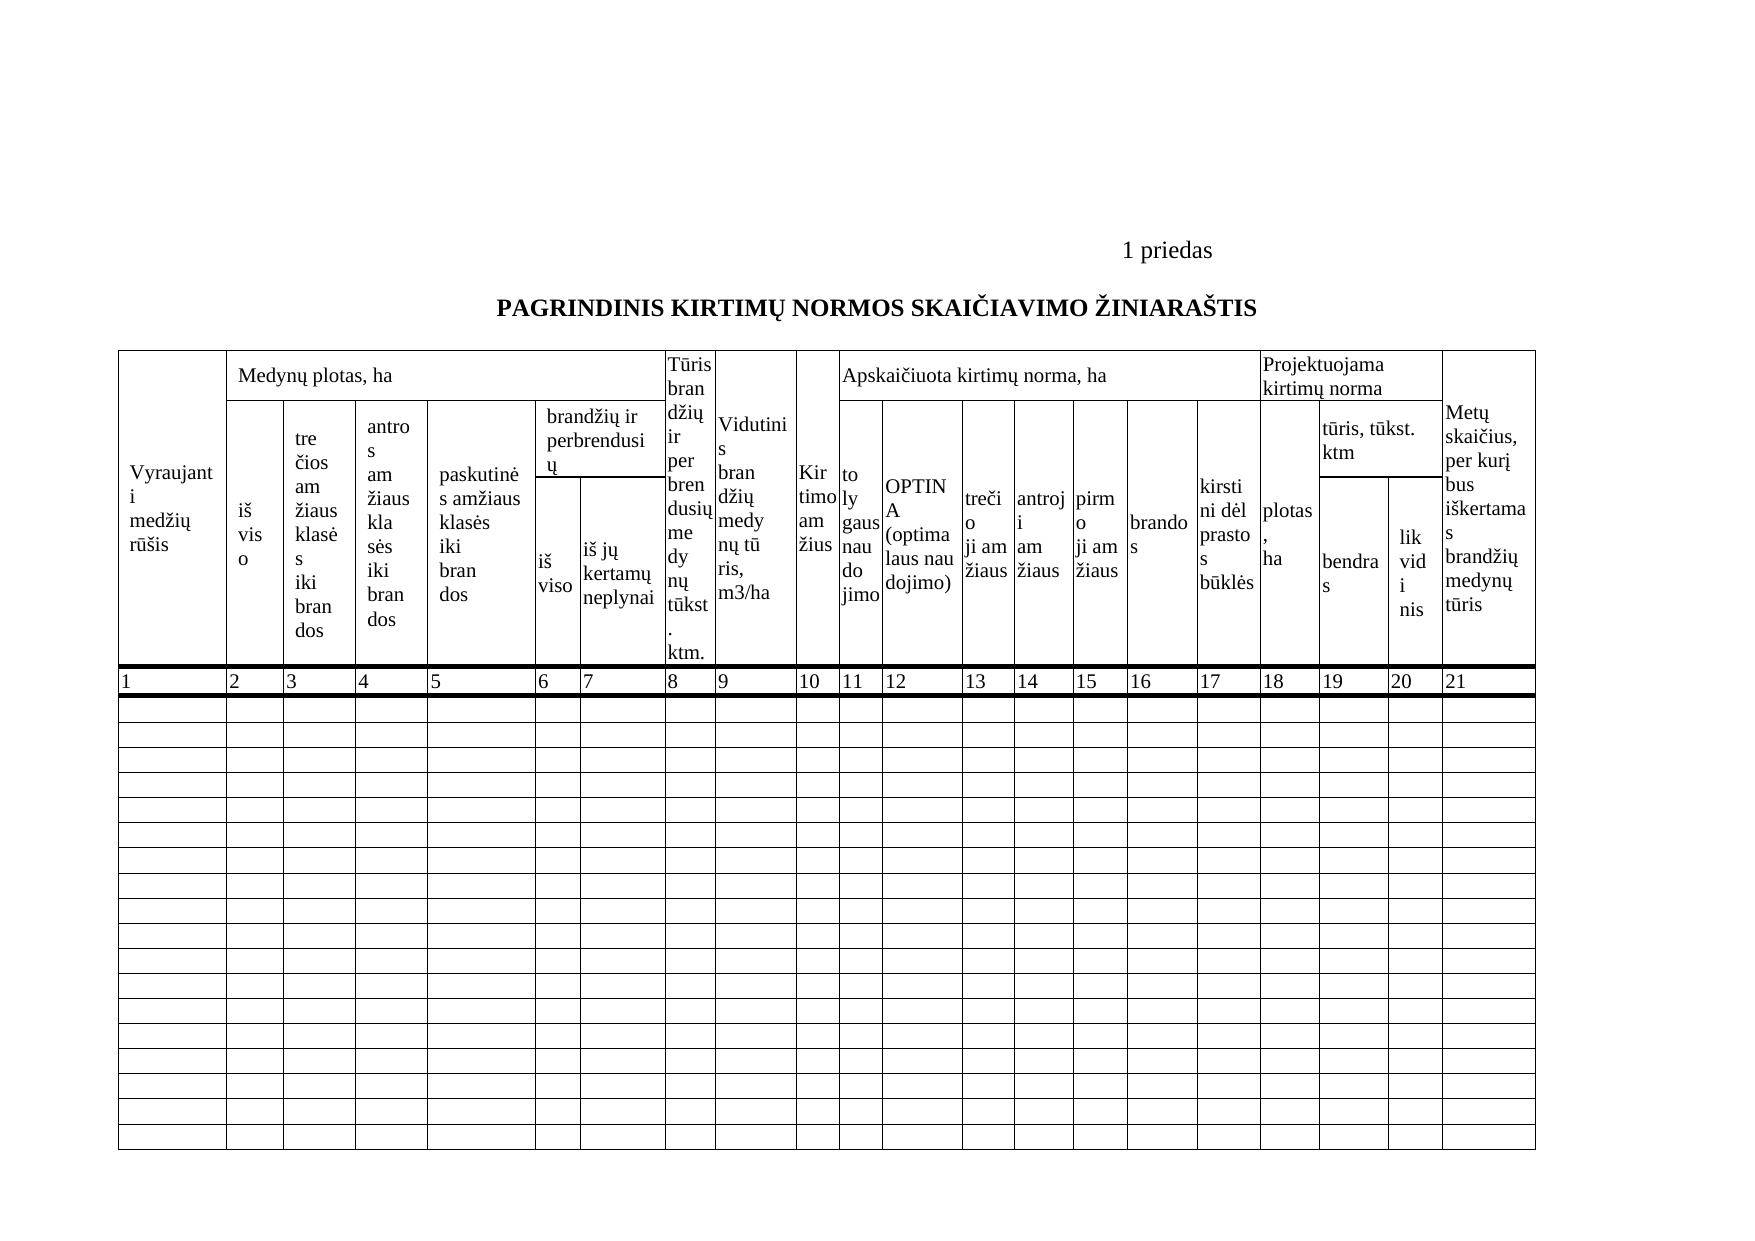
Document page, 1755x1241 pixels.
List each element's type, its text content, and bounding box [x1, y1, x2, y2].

table_cell [1128, 1099, 1197, 1123]
table_cell [428, 1024, 535, 1048]
table_cell [1128, 1074, 1197, 1098]
table_cell [1389, 974, 1442, 998]
table_cell [1443, 1074, 1535, 1098]
table_cell [1389, 823, 1442, 847]
table_cell [1015, 748, 1073, 772]
table_cell [1443, 773, 1535, 797]
table_cell [119, 823, 226, 847]
table_cell [284, 999, 355, 1023]
table_cell [716, 1049, 796, 1073]
table_cell [1389, 999, 1442, 1023]
table_cell [1198, 823, 1260, 847]
table_cell [963, 1049, 1014, 1073]
table_cell 15 [1074, 669, 1127, 693]
table_cell [716, 1074, 796, 1098]
table_cell [536, 1024, 580, 1048]
table_header Vyraujanti medžių rūšis [119, 351, 226, 664]
table_cell [536, 723, 580, 747]
table_cell [1198, 1125, 1260, 1148]
table_cell [883, 924, 962, 948]
table_cell [227, 1024, 283, 1048]
table_cell [581, 874, 665, 897]
table_cell [1320, 924, 1388, 948]
table_cell [1015, 723, 1073, 747]
table_cell [963, 823, 1014, 847]
table_cell [428, 949, 535, 973]
table_cell [716, 1099, 796, 1123]
table_cell [716, 1125, 796, 1148]
table_cell tre čios am žiaus klasės iki bran dos [284, 401, 355, 664]
table_cell [716, 823, 796, 847]
table_cell [1443, 999, 1535, 1023]
table_cell [666, 974, 715, 998]
text 1 priedas [118, 235, 1636, 264]
table_cell [840, 1024, 882, 1048]
table_cell 16 [1128, 669, 1197, 693]
table_cell [536, 949, 580, 973]
table_cell [1261, 1049, 1319, 1073]
table_cell [1320, 823, 1388, 847]
table_cell [428, 999, 535, 1023]
table_cell [1074, 723, 1127, 747]
table_cell [1389, 798, 1442, 822]
table_cell [1389, 1024, 1442, 1048]
table_cell [666, 874, 715, 897]
table_cell [666, 723, 715, 747]
table_cell 18 [1261, 669, 1319, 693]
table_cell [1320, 1024, 1388, 1048]
table_cell [1128, 1125, 1197, 1148]
table_cell [1389, 723, 1442, 747]
table_cell [797, 1074, 839, 1098]
table_cell 8 [666, 669, 715, 693]
table_cell [1074, 1074, 1127, 1098]
table_cell [797, 874, 839, 897]
table_cell [1389, 949, 1442, 973]
table_cell [428, 748, 535, 772]
table_cell 1 [119, 669, 226, 693]
table_cell [1015, 949, 1073, 973]
table_cell [356, 924, 427, 948]
table_cell [840, 999, 882, 1023]
table_header Medynų plotas, ha [227, 351, 665, 399]
table_cell [883, 1099, 962, 1123]
table_cell [716, 899, 796, 923]
table_cell [1074, 1024, 1127, 1048]
table_cell [1015, 924, 1073, 948]
table_cell [581, 1125, 665, 1148]
table_cell [716, 748, 796, 772]
table_cell [356, 773, 427, 797]
table_cell [1320, 798, 1388, 822]
table_cell [1074, 874, 1127, 897]
table_cell [716, 773, 796, 797]
table_cell [666, 899, 715, 923]
table_cell [797, 798, 839, 822]
table_cell [666, 1125, 715, 1148]
table_cell [356, 848, 427, 872]
table_cell [1261, 823, 1319, 847]
table_cell [963, 1099, 1014, 1123]
table_cell [840, 848, 882, 872]
table_cell [963, 999, 1014, 1023]
table_cell [1074, 1099, 1127, 1123]
table_cell [227, 1074, 283, 1098]
table_cell [1261, 949, 1319, 973]
table_cell OPTINA (optima laus nau dojimo) [883, 401, 962, 664]
table_cell [1320, 698, 1388, 722]
table_cell 2 [227, 669, 283, 693]
table_cell [1261, 1074, 1319, 1098]
table_cell [666, 1099, 715, 1123]
table_cell [1198, 798, 1260, 822]
table_cell [119, 874, 226, 897]
table_cell [1198, 748, 1260, 772]
table_cell [428, 1074, 535, 1098]
table_cell [1128, 698, 1197, 722]
table_cell [284, 1099, 355, 1123]
table_cell [1320, 773, 1388, 797]
table_cell [356, 798, 427, 822]
table_cell [797, 773, 839, 797]
table_cell [963, 1125, 1014, 1148]
table_cell [1261, 848, 1319, 872]
table_cell [227, 698, 283, 722]
table_cell [666, 798, 715, 822]
table_cell [581, 974, 665, 998]
table_cell [428, 974, 535, 998]
table_cell [1128, 748, 1197, 772]
table_cell [1443, 874, 1535, 897]
table_cell [1198, 874, 1260, 897]
table_cell [1443, 974, 1535, 998]
table_cell [1198, 999, 1260, 1023]
table_cell [1320, 723, 1388, 747]
table_cell [428, 798, 535, 822]
table_cell plotas, ha [1261, 401, 1319, 664]
table_cell [1128, 924, 1197, 948]
table_cell [883, 999, 962, 1023]
table_cell [797, 1024, 839, 1048]
table_cell [536, 899, 580, 923]
table_cell [581, 798, 665, 822]
table_cell [356, 899, 427, 923]
table_cell [883, 823, 962, 847]
table_cell [227, 748, 283, 772]
table_cell [356, 1024, 427, 1048]
table_cell 19 [1320, 669, 1388, 693]
table_cell [536, 999, 580, 1023]
table_cell 11 [840, 669, 882, 693]
table_cell brandžių ir perbrendusių [536, 401, 665, 476]
table_cell [119, 999, 226, 1023]
table_cell [1443, 748, 1535, 772]
table_cell [536, 1074, 580, 1098]
table_cell [1320, 848, 1388, 872]
table_cell [1261, 974, 1319, 998]
table_cell [840, 974, 882, 998]
table_cell [840, 874, 882, 897]
table_cell [1320, 974, 1388, 998]
table_cell [1261, 1099, 1319, 1123]
table_cell 7 [581, 669, 665, 693]
table_cell [1015, 1074, 1073, 1098]
table_cell [1128, 848, 1197, 872]
table_cell [1261, 924, 1319, 948]
table_cell [356, 874, 427, 897]
table_cell [797, 999, 839, 1023]
table_cell [963, 1074, 1014, 1098]
table_cell [963, 848, 1014, 872]
table_cell [428, 874, 535, 897]
table_header Tūris bran džių ir per bren dusių me dy nų tūkst. ktm. [666, 351, 715, 664]
table_cell [840, 748, 882, 772]
table_cell brandos [1128, 401, 1197, 664]
table_cell [963, 698, 1014, 722]
table_cell [1128, 874, 1197, 897]
table_cell [1443, 698, 1535, 722]
table_cell 3 [284, 669, 355, 693]
table_cell 14 [1015, 669, 1073, 693]
table_cell [284, 899, 355, 923]
table_cell trečio ji am žiaus [963, 401, 1014, 664]
table_cell [1015, 999, 1073, 1023]
table_cell [581, 924, 665, 948]
table_cell [797, 1099, 839, 1123]
table_cell [428, 899, 535, 923]
table_cell [1198, 773, 1260, 797]
table_cell [1074, 899, 1127, 923]
table_cell [963, 798, 1014, 822]
table_cell [797, 748, 839, 772]
table_cell [119, 949, 226, 973]
table_cell [963, 874, 1014, 897]
table_cell [1389, 698, 1442, 722]
table_cell [1261, 698, 1319, 722]
table_cell 4 [356, 669, 427, 693]
table_cell [1015, 798, 1073, 822]
table_cell [666, 999, 715, 1023]
table_cell [356, 999, 427, 1023]
table_cell [581, 748, 665, 772]
table_cell [1015, 1049, 1073, 1073]
table_cell [428, 823, 535, 847]
table_cell [356, 823, 427, 847]
table_cell [883, 974, 962, 998]
table_cell [797, 723, 839, 747]
table_cell [1128, 974, 1197, 998]
table_cell [1128, 823, 1197, 847]
table_cell [356, 1049, 427, 1073]
text PAGRINDINIS KIRTIMŲ NORMOS SKAIČIAVIMO ŽINIARAŠTIS [118, 293, 1636, 322]
table_cell [1074, 823, 1127, 847]
table_cell [1074, 1049, 1127, 1073]
table_cell [284, 823, 355, 847]
table_cell [1443, 823, 1535, 847]
table_cell [536, 698, 580, 722]
table_cell [581, 1074, 665, 1098]
table_cell [1074, 798, 1127, 822]
table_cell [1198, 949, 1260, 973]
table_cell [284, 1074, 355, 1098]
table_cell [284, 924, 355, 948]
table_cell [284, 974, 355, 998]
table_cell [428, 773, 535, 797]
table_cell [963, 949, 1014, 973]
table_cell 5 [428, 669, 535, 693]
table_cell [536, 1125, 580, 1148]
table_cell [1261, 798, 1319, 822]
table_cell to ly gaus nau do jimo [840, 401, 882, 664]
table_cell [666, 949, 715, 973]
table_cell [1261, 748, 1319, 772]
table_cell [1320, 1074, 1388, 1098]
table_cell [1074, 773, 1127, 797]
table_cell [797, 823, 839, 847]
table_cell [284, 848, 355, 872]
table_cell [797, 899, 839, 923]
table_cell [666, 698, 715, 722]
table_cell [428, 924, 535, 948]
table_cell [284, 773, 355, 797]
table_cell 21 [1443, 669, 1535, 693]
table_cell [1015, 899, 1073, 923]
table_cell [536, 1099, 580, 1123]
table_cell [840, 924, 882, 948]
table_cell [666, 1024, 715, 1048]
table_cell [1443, 1024, 1535, 1048]
table_header Vidutinis bran džių medy nų tū ris, m3/ha [716, 351, 796, 664]
table_cell pirmo ji am žiaus [1074, 401, 1127, 664]
table_cell [666, 848, 715, 872]
table_cell [840, 1074, 882, 1098]
table_cell [1015, 773, 1073, 797]
table_cell [227, 1049, 283, 1073]
table_cell [666, 1074, 715, 1098]
table_cell [227, 723, 283, 747]
table_cell [119, 748, 226, 772]
table_cell [963, 1024, 1014, 1048]
table_cell [1015, 848, 1073, 872]
table_cell [536, 748, 580, 772]
table_cell [227, 999, 283, 1023]
table_cell [1074, 924, 1127, 948]
table_cell [1198, 899, 1260, 923]
table_cell [581, 999, 665, 1023]
table_cell [1198, 1024, 1260, 1048]
table_cell [356, 723, 427, 747]
table_cell [536, 848, 580, 872]
table_cell [716, 974, 796, 998]
table_cell [1389, 1125, 1442, 1148]
table_cell [1443, 924, 1535, 948]
table_cell [536, 1049, 580, 1073]
table_cell lik vidi nis [1389, 478, 1442, 664]
table_cell [536, 924, 580, 948]
table_cell [797, 924, 839, 948]
table_cell [1389, 874, 1442, 897]
table_cell [227, 1125, 283, 1148]
table_cell [840, 949, 882, 973]
table_cell [536, 874, 580, 897]
table_cell [1320, 748, 1388, 772]
table_cell [666, 823, 715, 847]
table_cell [666, 1049, 715, 1073]
table_cell [1389, 848, 1442, 872]
table_cell [1443, 798, 1535, 822]
table_cell [1261, 723, 1319, 747]
table_cell [284, 698, 355, 722]
table_cell 6 [536, 669, 580, 693]
table_cell [284, 1125, 355, 1148]
table_cell [1320, 874, 1388, 897]
table_cell [883, 1024, 962, 1048]
table_cell [1198, 974, 1260, 998]
table_cell [1389, 924, 1442, 948]
table_cell [716, 999, 796, 1023]
table_cell [581, 949, 665, 973]
table_cell [581, 848, 665, 872]
table_cell [284, 798, 355, 822]
table_cell [1015, 1099, 1073, 1123]
table_cell [119, 698, 226, 722]
table_cell [1128, 773, 1197, 797]
table_cell [227, 974, 283, 998]
table_cell [716, 949, 796, 973]
table_cell [883, 748, 962, 772]
table_cell [1074, 748, 1127, 772]
table_cell [227, 899, 283, 923]
table_cell [797, 848, 839, 872]
table_cell [1443, 949, 1535, 973]
table_cell [1443, 1049, 1535, 1073]
table_cell kirsti ni dėl prastos būklės [1198, 401, 1260, 664]
table_cell [716, 924, 796, 948]
table_cell [356, 1099, 427, 1123]
table_cell [883, 773, 962, 797]
table_cell [1261, 1024, 1319, 1048]
table_cell 17 [1198, 669, 1260, 693]
table_cell 12 [883, 669, 962, 693]
table_cell [356, 1125, 427, 1148]
table_cell [119, 924, 226, 948]
table_cell [1128, 798, 1197, 822]
table_cell [963, 773, 1014, 797]
table_cell [797, 1049, 839, 1073]
table_cell [797, 949, 839, 973]
table_cell [227, 848, 283, 872]
table_cell [1074, 949, 1127, 973]
table_cell [883, 1049, 962, 1073]
table_cell [536, 773, 580, 797]
table_cell [666, 924, 715, 948]
table_cell [227, 924, 283, 948]
table_cell paskutinės amžiaus klasės iki bran dos [428, 401, 535, 664]
table_cell [840, 723, 882, 747]
table_cell [1443, 723, 1535, 747]
table_cell [356, 698, 427, 722]
table_cell [840, 1099, 882, 1123]
table_cell [840, 899, 882, 923]
table_cell [1198, 1049, 1260, 1073]
table_cell [883, 723, 962, 747]
table_cell [284, 1049, 355, 1073]
table_cell [1128, 999, 1197, 1023]
table_cell [1128, 723, 1197, 747]
table_cell [840, 823, 882, 847]
table_cell [581, 773, 665, 797]
table_cell [840, 773, 882, 797]
table_header Apskaičiuota kirtimų norma, ha [840, 351, 1260, 399]
table_cell [1389, 773, 1442, 797]
table_cell [1198, 1074, 1260, 1098]
table_cell [356, 974, 427, 998]
table_cell [119, 1024, 226, 1048]
table_cell [963, 924, 1014, 948]
table_cell [1443, 848, 1535, 872]
table_cell [1128, 1049, 1197, 1073]
table_cell 13 [963, 669, 1014, 693]
table_cell [119, 1125, 226, 1148]
table_cell [581, 823, 665, 847]
table_cell [883, 848, 962, 872]
table_header Kir timo am žius [797, 351, 839, 664]
table_cell [883, 798, 962, 822]
table_cell [536, 823, 580, 847]
table_cell [1198, 723, 1260, 747]
table_cell [1443, 899, 1535, 923]
table_cell [666, 773, 715, 797]
table_cell iš viso [536, 478, 580, 664]
table_cell antros am žiaus kla sės iki bran dos [356, 401, 427, 664]
table_cell [119, 1099, 226, 1123]
table_cell [1261, 1125, 1319, 1148]
table_cell [428, 1125, 535, 1148]
table_cell [1389, 1099, 1442, 1123]
table_cell [119, 974, 226, 998]
table_cell [1128, 1024, 1197, 1048]
table_cell [1074, 698, 1127, 722]
table_cell [840, 698, 882, 722]
table_cell [284, 874, 355, 897]
table_cell [840, 798, 882, 822]
table_cell [581, 698, 665, 722]
table_cell [1320, 1099, 1388, 1123]
table_cell tūris, tūkst. ktm [1320, 401, 1442, 476]
table_cell [1389, 748, 1442, 772]
table_cell [1074, 1125, 1127, 1148]
table_cell [227, 949, 283, 973]
table_cell [227, 874, 283, 897]
table_cell [963, 974, 1014, 998]
table_cell iš viso [227, 401, 283, 664]
table_cell [840, 1125, 882, 1148]
table_cell [284, 723, 355, 747]
table_header Metų skaičius, per kurį bus iškertamas brandžių medynų tūris [1443, 351, 1535, 664]
table_cell [1015, 974, 1073, 998]
table_cell [428, 1049, 535, 1073]
table_cell [428, 698, 535, 722]
table_cell [797, 974, 839, 998]
table_cell [1320, 949, 1388, 973]
table_cell [1198, 1099, 1260, 1123]
table_cell [1198, 698, 1260, 722]
table_cell [1128, 949, 1197, 973]
table_cell [883, 899, 962, 923]
table_cell [1074, 974, 1127, 998]
table_cell [1261, 899, 1319, 923]
table_cell [1198, 848, 1260, 872]
table_cell [716, 798, 796, 822]
table_cell [1389, 1074, 1442, 1098]
table_cell [227, 773, 283, 797]
table_cell [581, 1099, 665, 1123]
table_cell [883, 1074, 962, 1098]
table_cell [119, 798, 226, 822]
table_cell [1261, 874, 1319, 897]
table_header Projektuojama kirtimų norma [1261, 351, 1442, 399]
table_cell [1320, 1049, 1388, 1073]
table_cell [963, 723, 1014, 747]
table_cell [1320, 1125, 1388, 1148]
table_cell [1015, 823, 1073, 847]
table_cell [883, 1125, 962, 1148]
table_cell [1015, 874, 1073, 897]
table_cell iš jų kertamų neplynai [581, 478, 665, 664]
table_cell [666, 748, 715, 772]
table_cell [883, 698, 962, 722]
table_cell [284, 1024, 355, 1048]
table_cell [716, 1024, 796, 1048]
table_cell antroji am žiaus [1015, 401, 1073, 664]
table_cell bendras [1320, 478, 1388, 664]
table_cell [428, 848, 535, 872]
table_cell [1015, 1024, 1073, 1048]
table_cell [536, 798, 580, 822]
table_cell [284, 949, 355, 973]
table_cell [797, 1125, 839, 1148]
table_cell 9 [716, 669, 796, 693]
table_cell [1198, 924, 1260, 948]
table_cell [1015, 698, 1073, 722]
table_cell [1320, 999, 1388, 1023]
table_cell 10 [797, 669, 839, 693]
table_cell [356, 1074, 427, 1098]
table_cell [227, 1099, 283, 1123]
table_cell [119, 1049, 226, 1073]
table_cell [119, 848, 226, 872]
table_cell [581, 1024, 665, 1048]
table_cell [119, 723, 226, 747]
table_cell [1389, 1049, 1442, 1073]
table_cell [1015, 1125, 1073, 1148]
table_cell [119, 899, 226, 923]
table_cell [119, 773, 226, 797]
table_cell [428, 723, 535, 747]
table_cell [581, 723, 665, 747]
table_cell [428, 1099, 535, 1123]
table_cell [1128, 899, 1197, 923]
table_cell [883, 874, 962, 897]
table_cell [1389, 899, 1442, 923]
table_cell [581, 899, 665, 923]
table_cell [716, 723, 796, 747]
table_cell [1074, 999, 1127, 1023]
table_cell [227, 798, 283, 822]
table_cell [227, 823, 283, 847]
table_cell [716, 874, 796, 897]
table_cell [883, 949, 962, 973]
table_cell [963, 899, 1014, 923]
table_cell [1261, 773, 1319, 797]
table_cell 20 [1389, 669, 1442, 693]
table_cell [716, 848, 796, 872]
table_cell [1320, 899, 1388, 923]
table_cell [797, 698, 839, 722]
table_cell [963, 748, 1014, 772]
table_cell [284, 748, 355, 772]
table_cell [119, 1074, 226, 1098]
table_cell [1443, 1099, 1535, 1123]
table_cell [356, 748, 427, 772]
table_cell [356, 949, 427, 973]
table_cell [536, 974, 580, 998]
table_cell [1074, 848, 1127, 872]
table_cell [716, 698, 796, 722]
table_cell [1261, 999, 1319, 1023]
table_cell [581, 1049, 665, 1073]
table_cell [840, 1049, 882, 1073]
table_cell [1443, 1125, 1535, 1148]
